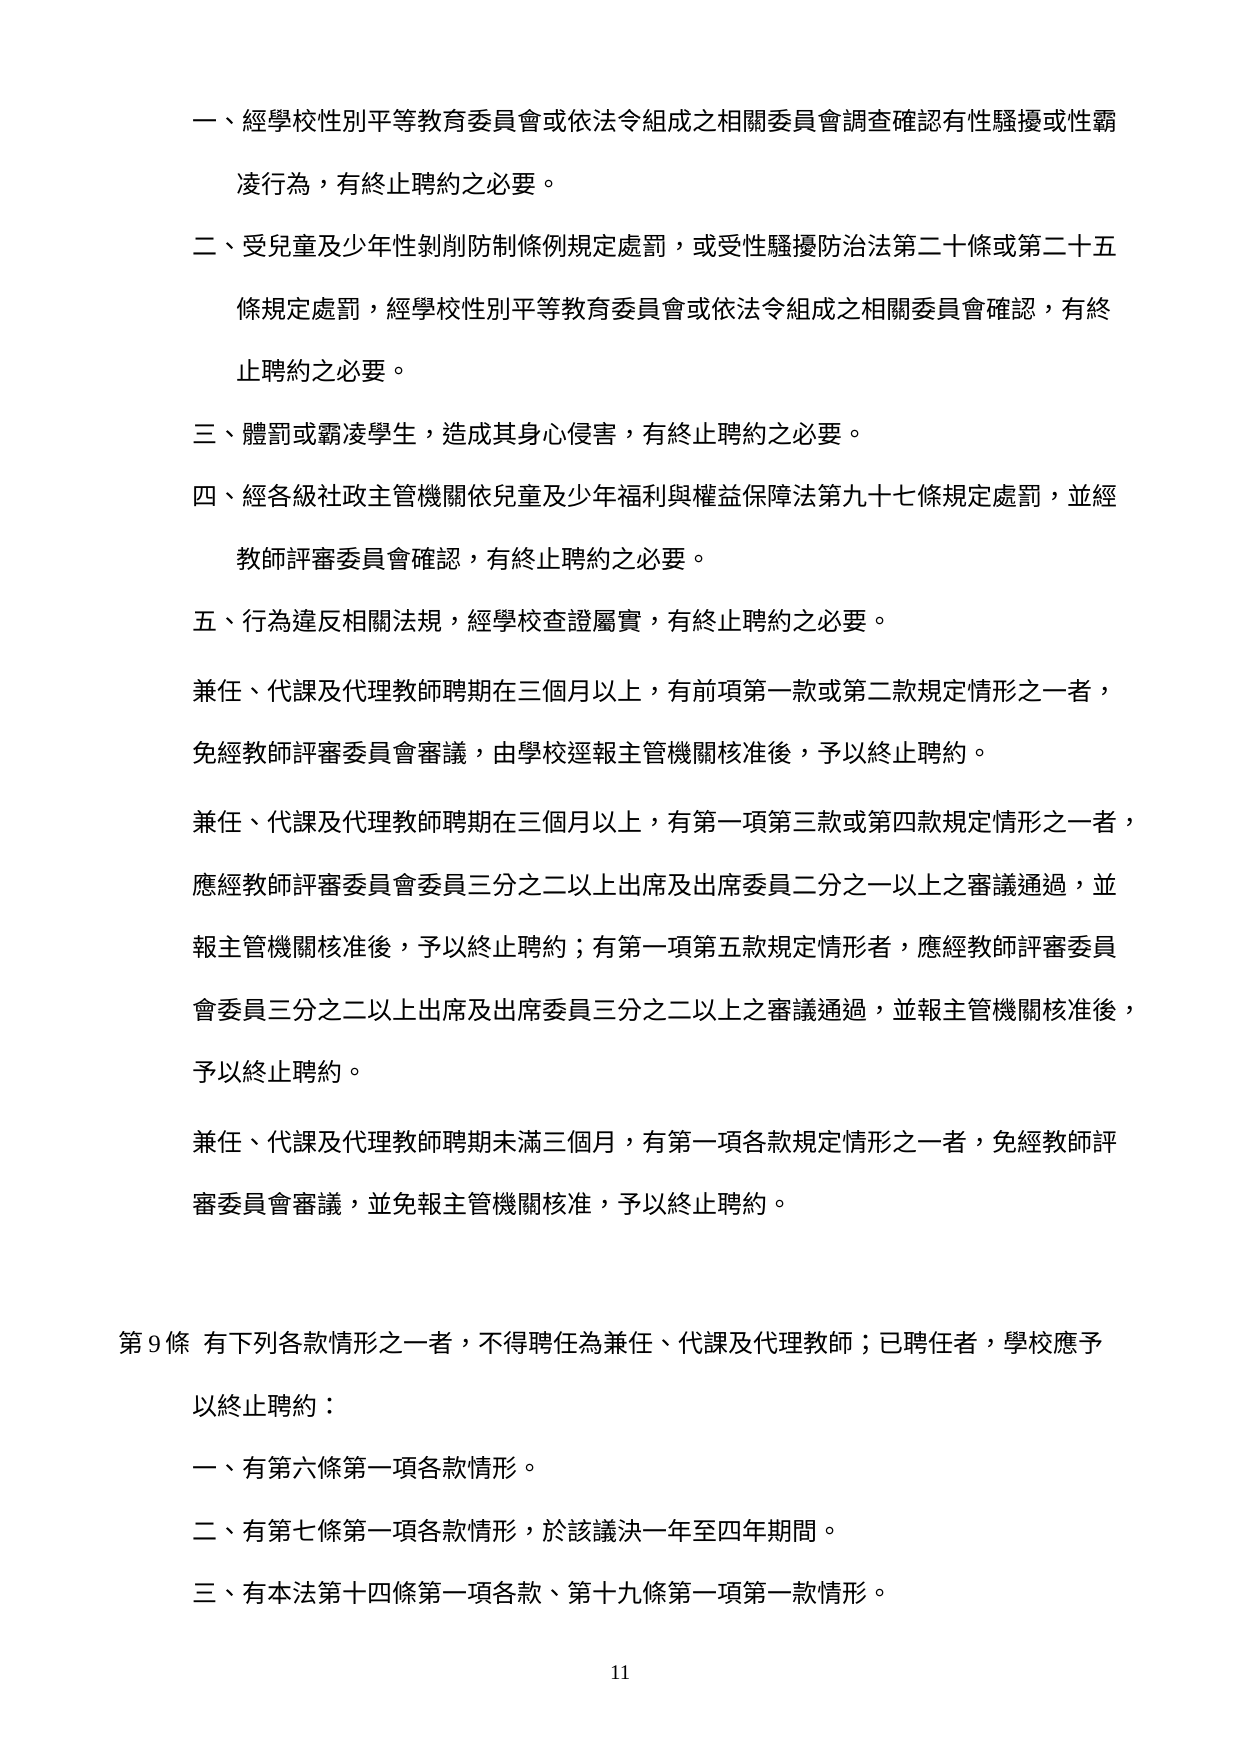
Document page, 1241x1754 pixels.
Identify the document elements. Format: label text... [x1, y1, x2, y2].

text 三、有本法第十四條第一項各款、第十九條第一項第一款情形。 [192, 1550, 1122, 1612]
text 第9條 有下列各款情形之一者，不得聘任為兼任、代課及代理教師；已聘任者，學校應予以終止聘約： [118, 1300, 1122, 1425]
text 兼任、代課及代理教師聘期在三個月以上，有前項第一款或第二款規定情形之一者，免經教師評審委員會審議，由學校逕報主管機關核准後，予以終止聘約。 [192, 647, 1122, 772]
text 二、有第七條第一項各款情形，於該議決一年至四年期間。 [192, 1487, 1122, 1550]
text 一、有第六條第一項各款情形。 [192, 1425, 1122, 1487]
text 一、經學校性別平等教育委員會或依法令組成之相關委員會調查確認有性騷擾或性霸凌行為，有終止聘約之必要。 [192, 78, 1122, 203]
text 兼任、代課及代理教師聘期在三個月以上，有第一項第三款或第四款規定情形之一者，應經教師評審委員會委員三分之二以上出席及出席委員二分之一以上之審議通過，並報主管機關核准後，予以終止聘約；有第一項第五款規定情形者，應經教師評審委員會委員三分之二以上出席及出席委員三分之二以上之審議通過，並報主管機關核准後，予以終止聘約。 [192, 779, 1122, 1092]
text 五、行為違反相關法規，經學校查證屬實，有終止聘約之必要。 [192, 578, 1122, 641]
text 三、體罰或霸凌學生，造成其身心侵害，有終止聘約之必要。 [192, 391, 1122, 453]
text 兼任、代課及代理教師聘期未滿三個月，有第一項各款規定情形之一者，免經教師評審委員會審議，並免報主管機關核准，予以終止聘約。 [192, 1099, 1122, 1224]
text 四、經各級社政主管機關依兒童及少年福利與權益保障法第九十七條規定處罰，並經教師評審委員會確認，有終止聘約之必要。 [192, 453, 1122, 578]
text 二、受兒童及少年性剝削防制條例規定處罰，或受性騷擾防治法第二十條或第二十五條規定處罰，經學校性別平等教育委員會或依法令組成之相關委員會確認，有終止聘約之必要。 [192, 203, 1122, 391]
